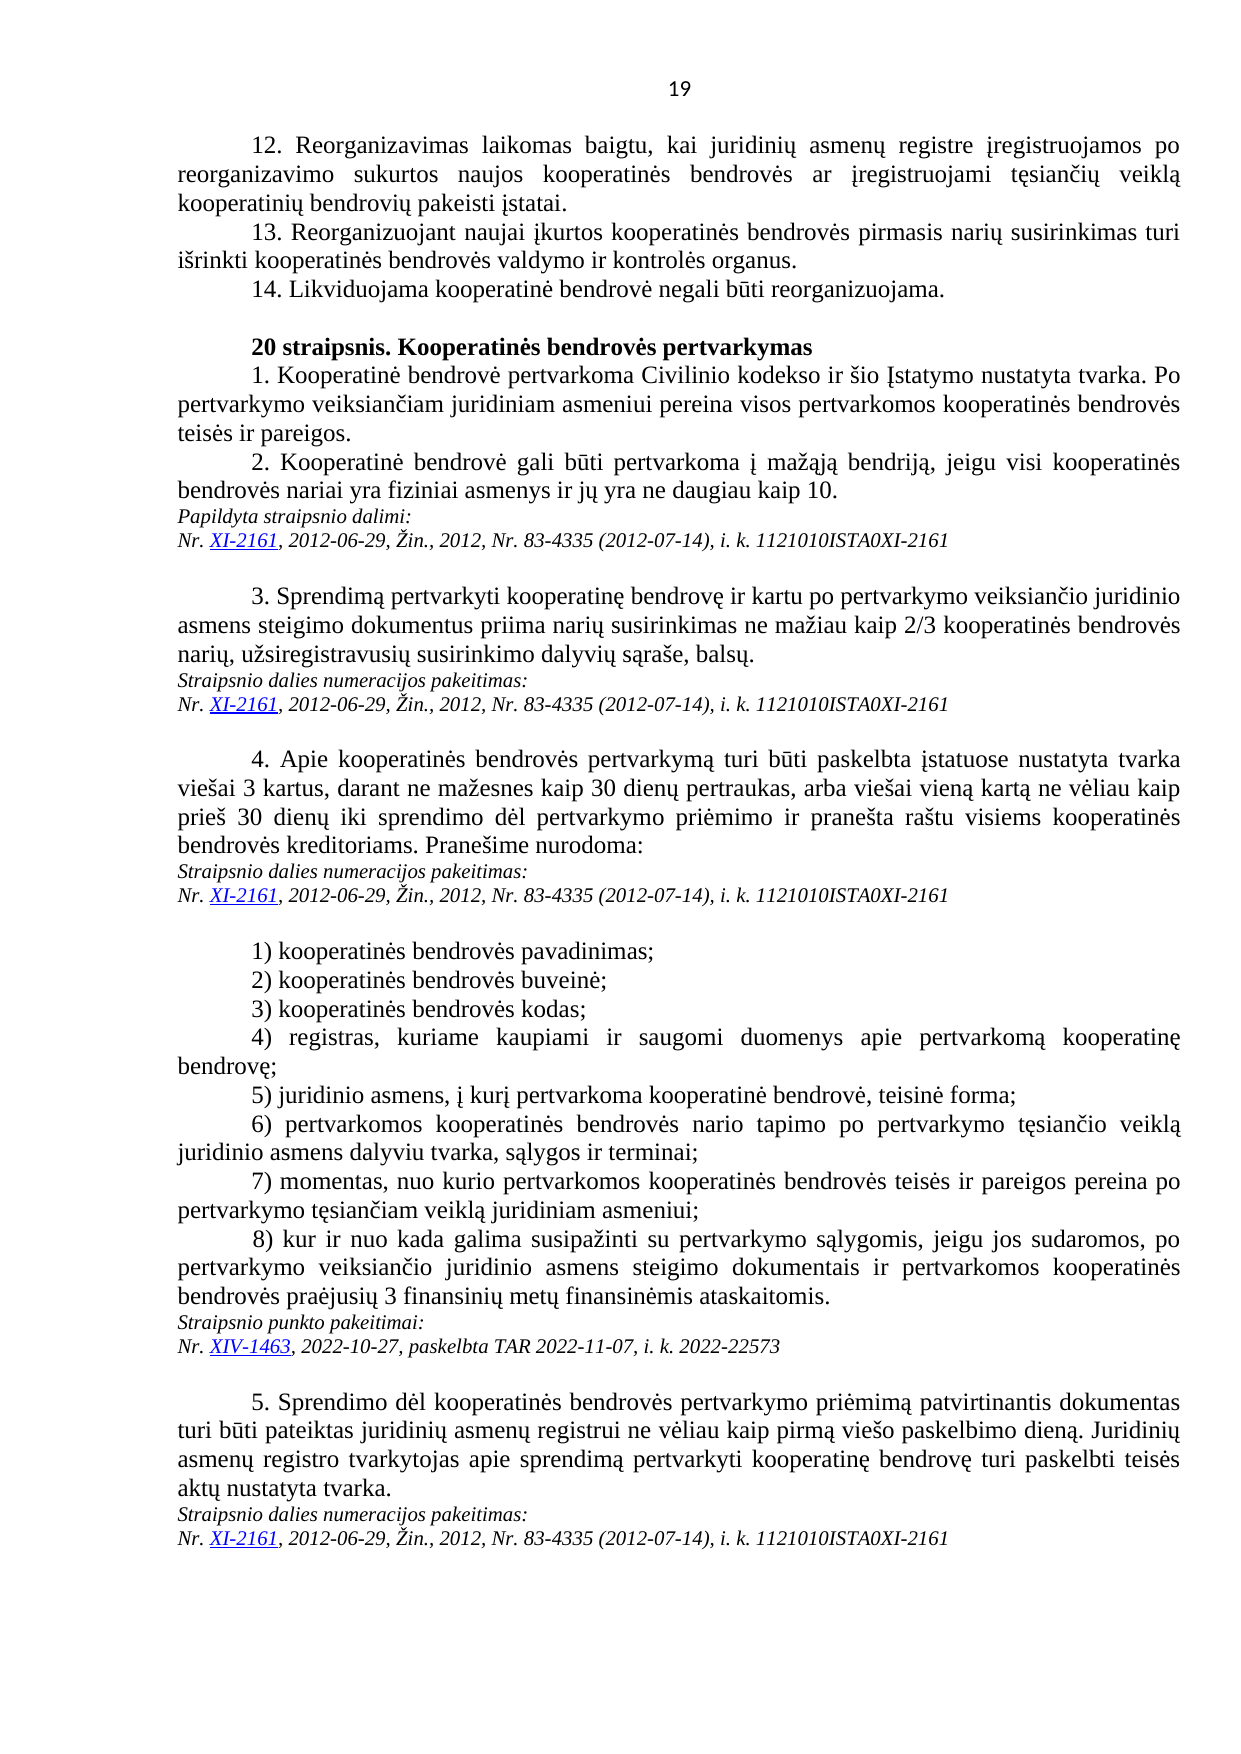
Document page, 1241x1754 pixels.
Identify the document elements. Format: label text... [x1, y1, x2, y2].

text Nr. XI-2161, 2012-06-29, Žin., 2012, Nr. 83-4335 (2012-07-14), i. k. 1121010ISTA0XI-2161 [177, 883, 1181, 907]
text 12. Reorganizavimas laikomas baigtu, kai juridinių asmenų registre įregistruojamos po reorganizavimo sukurtos naujos kooperatinės bendrovės ar įregistruojami tęsiančių veiklą kooperatinių bendrovių pakeisti įstatai. [177, 131, 1181, 217]
text 6) pertvarkomos kooperatinės bendrovės nario tapimo po pertvarkymo tęsiančio veiklą juridinio asmens dalyviu tvarka, sąlygos ir terminai; [177, 1109, 1181, 1166]
text Nr. XI-2161, 2012-06-29, Žin., 2012, Nr. 83-4335 (2012-07-14), i. k. 1121010ISTA0XI-2161 [177, 1526, 1181, 1550]
text Nr. XI-2161, 2012-06-29, Žin., 2012, Nr. 83-4335 (2012-07-14), i. k. 1121010ISTA0XI-2161 [177, 528, 1181, 552]
text Papildyta straipsnio dalimi: [177, 504, 1181, 528]
text 8) kur ir nuo kada galima susipažinti su pertvarkymo sąlygomis, jeigu jos sudaromos, po pertvarkymo veiksiančio juridinio asmens steigimo dokumentais ir pertvarkomos kooperatinės bendrovės praėjusių 3 finansinių metų finansinėmis ataskaitomis. [177, 1224, 1181, 1310]
text Straipsnio dalies numeracijos pakeitimas: [177, 1502, 1181, 1526]
text 14. Likviduojama kooperatinė bendrovė negali būti reorganizuojama. [177, 274, 1181, 303]
text 5) juridinio asmens, į kurį pertvarkoma kooperatinė bendrovė, teisinė forma; [177, 1080, 1181, 1109]
text 2. Kooperatinė bendrovė gali būti pertvarkoma į mažąją bendriją, jeigu visi kooperatinės bendrovės nariai yra fiziniai asmenys ir jų yra ne daugiau kaip 10. [177, 447, 1181, 504]
text 2) kooperatinės bendrovės buveinė; [177, 965, 1181, 994]
text 7) momentas, nuo kurio pertvarkomos kooperatinės bendrovės teisės ir pareigos pereina po pertvarkymo tęsiančiam veiklą juridiniam asmeniui; [177, 1166, 1181, 1224]
text Nr. XIV-1463, 2022-10-27, paskelbta TAR 2022-11-07, i. k. 2022-22573 [177, 1334, 1181, 1358]
text Straipsnio dalies numeracijos pakeitimas: [177, 859, 1181, 883]
text 4. Apie kooperatinės bendrovės pertvarkymą turi būti paskelbta įstatuose nustatyta tvarka viešai 3 kartus, darant ne mažesnes kaip 30 dienų pertraukas, arba viešai vieną kartą ne vėliau kaip prieš 30 dienų iki sprendimo dėl pertvarkymo priėmimo ir pranešta raštu visiems kooperatinės bendrovės kreditoriams. Pranešime nurodoma: [177, 744, 1181, 859]
text 4) registras, kuriame kaupiami ir saugomi duomenys apie pertvarkomą kooperatinę bendrovę; [177, 1022, 1181, 1080]
text Straipsnio dalies numeracijos pakeitimas: [177, 667, 1181, 692]
text 13. Reorganizuojant naujai įkurtos kooperatinės bendrovės pirmasis narių susirinkimas turi išrinkti kooperatinės bendrovės valdymo ir kontrolės organus. [177, 217, 1181, 274]
text Straipsnio punkto pakeitimai: [177, 1310, 1181, 1334]
text 3) kooperatinės bendrovės kodas; [177, 994, 1181, 1022]
text 3. Sprendimą pertvarkyti kooperatinę bendrovę ir kartu po pertvarkymo veiksiančio juridinio asmens steigimo dokumentus priima narių susirinkimas ne mažiau kaip 2/3 kooperatinės bendrovės narių, užsiregistravusių susirinkimo dalyvių sąraše, balsų. [177, 581, 1181, 667]
text 20 straipsnis. Kooperatinės bendrovės pertvarkymas [177, 332, 1181, 361]
text Nr. XI-2161, 2012-06-29, Žin., 2012, Nr. 83-4335 (2012-07-14), i. k. 1121010ISTA0XI-2161 [177, 692, 1181, 716]
text 1. Kooperatinė bendrovė pertvarkoma Civilinio kodekso ir šio Įstatymo nustatyta tvarka. Po pertvarkymo veiksiančiam juridiniam asmeniui pereina visos pertvarkomos kooperatinės bendrovės teisės ir pareigos. [177, 361, 1181, 447]
text 1) kooperatinės bendrovės pavadinimas; [177, 936, 1181, 965]
text 5. Sprendimo dėl kooperatinės bendrovės pertvarkymo priėmimą patvirtinantis dokumentas turi būti pateiktas juridinių asmenų registrui ne vėliau kaip pirmą viešo paskelbimo dieną. Juridinių asmenų registro tvarkytojas apie sprendimą pertvarkyti kooperatinę bendrovę turi paskelbti teisės aktų nustatyta tvarka. [177, 1387, 1181, 1502]
